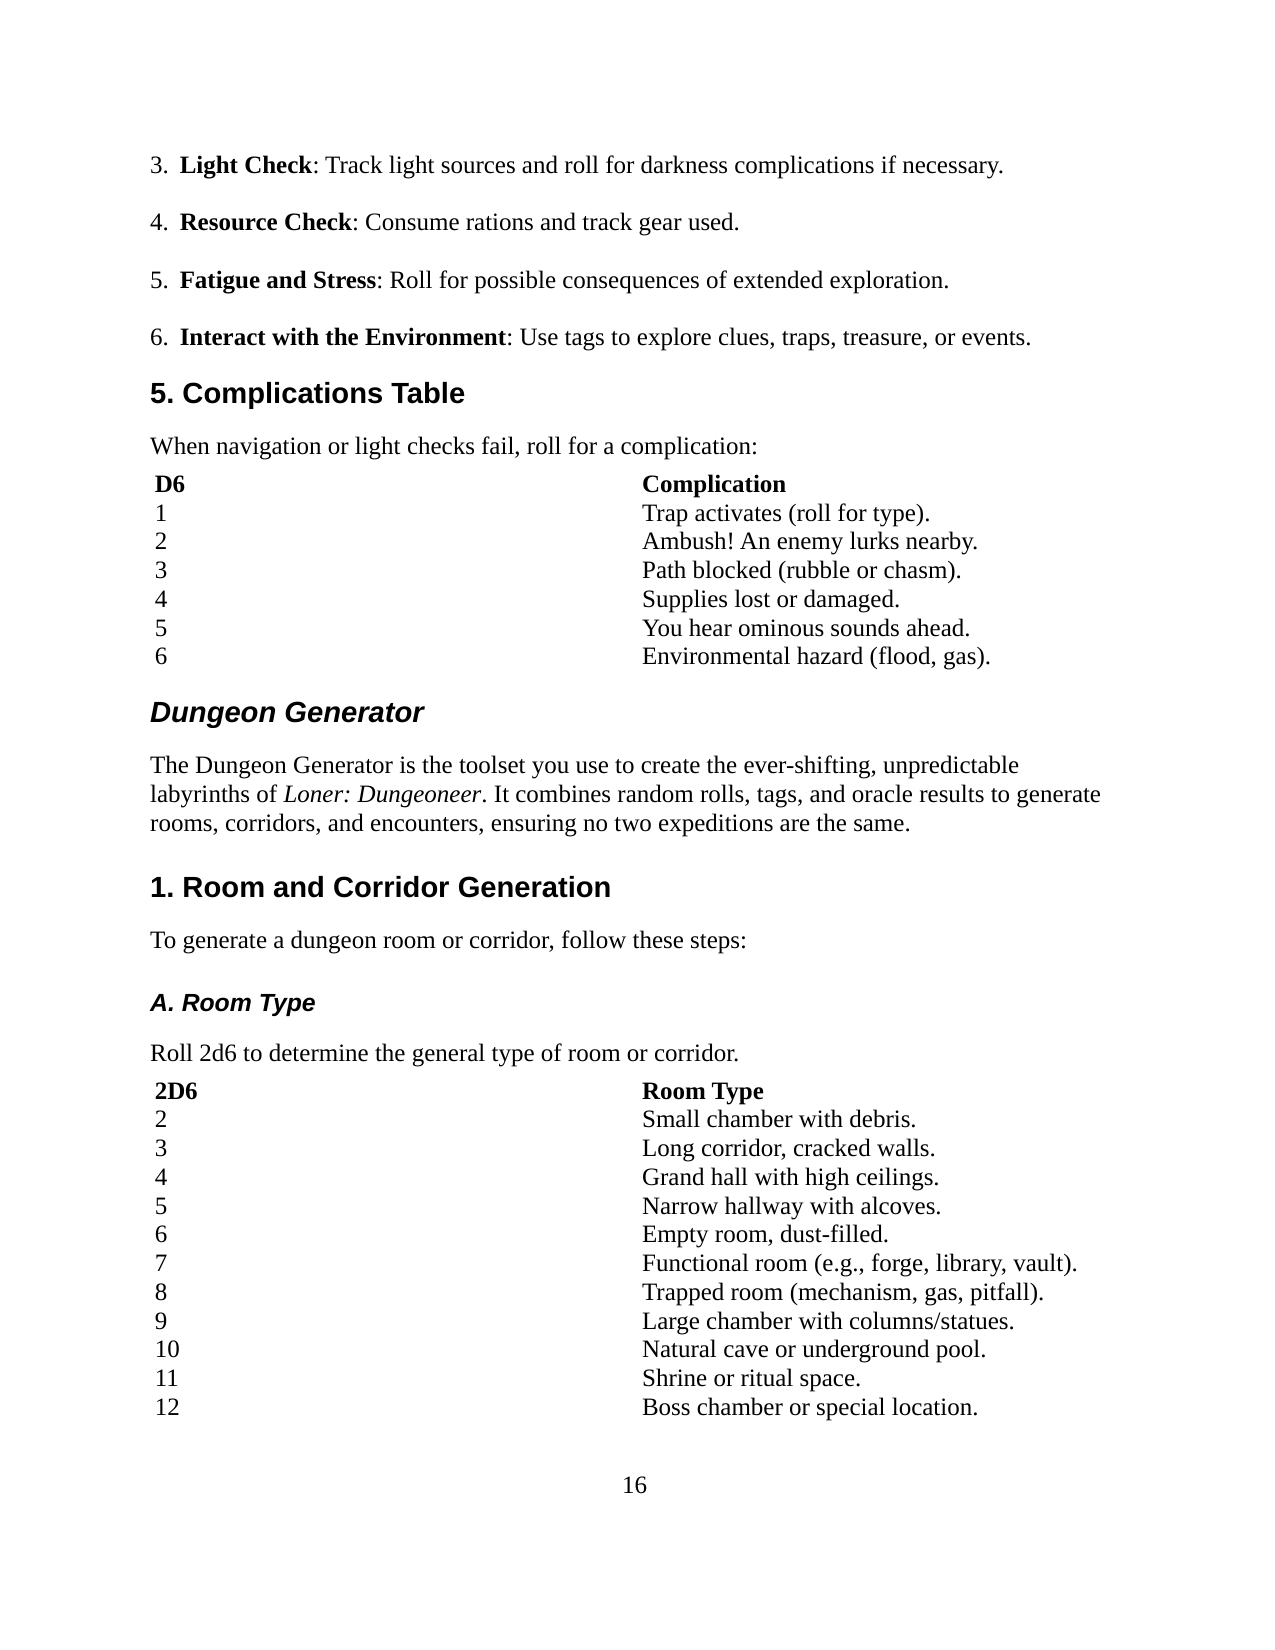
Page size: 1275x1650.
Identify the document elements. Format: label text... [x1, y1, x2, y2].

table_cell 3 [150, 1133, 637, 1162]
table_cell 6 [150, 641, 637, 670]
table_cell 3 [150, 555, 637, 584]
table_cell 5 [150, 613, 637, 641]
table_cell 10 [150, 1335, 637, 1363]
table_cell Narrow hallway with alcoves. [638, 1191, 1125, 1219]
table_cell 4 [150, 584, 637, 613]
table_cell 8 [150, 1277, 637, 1306]
table_cell Large chamber with columns/statues. [638, 1306, 1125, 1334]
subtitle A. Room Type [150, 988, 1125, 1017]
table_cell 12 [150, 1392, 637, 1421]
table_header 2D6 [150, 1076, 637, 1104]
text The Dungeon Generator is the toolset you use to create the ever-shifting, unpredictable labyrinths of Loner: Dungeoneer. It combines random rolls, tags, and oracle results to generate rooms, corridors, and encounters, ensuring no two expeditions are the same. [150, 750, 1125, 836]
list Resource Check: Consume rations and track gear used. [150, 207, 1125, 265]
table_cell Functional room (e.g., forge, library, vault). [638, 1248, 1125, 1277]
table_header Room Type [638, 1076, 1125, 1104]
table_cell Path blocked (rubble or chasm). [638, 555, 1125, 584]
table_cell Boss chamber or special location. [638, 1392, 1125, 1421]
list Fatigue and Stress: Roll for possible consequences of extended exploration. [150, 265, 1125, 322]
table_cell You hear ominous sounds ahead. [638, 613, 1125, 641]
table_cell 7 [150, 1248, 637, 1277]
table_cell Environmental hazard (flood, gas). [638, 641, 1125, 670]
table_cell Small chamber with debris. [638, 1105, 1125, 1133]
table_cell 2 [150, 1105, 637, 1133]
table_cell 6 [150, 1220, 637, 1248]
list Light Check: Track light sources and roll for darkness complications if necessary. [150, 150, 1125, 207]
table_header Complication [638, 469, 1125, 498]
table_cell Long corridor, cracked walls. [638, 1133, 1125, 1162]
table_cell 2 [150, 526, 637, 555]
table_cell 9 [150, 1306, 637, 1334]
table_cell Trapped room (mechanism, gas, pitfall). [638, 1277, 1125, 1306]
table_header D6 [150, 469, 637, 498]
table_cell Grand hall with high ceilings. [638, 1162, 1125, 1191]
text Roll 2d6 to determine the general type of room or corridor. [150, 1038, 1125, 1067]
subtitle 1. Room and Corridor Generation [150, 870, 1125, 904]
list Interact with the Environment: Use tags to explore clues, traps, treasure, or events. [150, 322, 1125, 351]
text To generate a dungeon room or corridor, follow these steps: [150, 925, 1125, 954]
table_cell Ambush! An enemy lurks nearby. [638, 526, 1125, 555]
table_cell 4 [150, 1162, 637, 1191]
table_cell 5 [150, 1191, 637, 1219]
subtitle Dungeon Generator [150, 695, 1125, 729]
table_cell Empty room, dust-filled. [638, 1220, 1125, 1248]
table_cell Natural cave or underground pool. [638, 1335, 1125, 1363]
table_cell 11 [150, 1363, 637, 1392]
table_cell Trap activates (roll for type). [638, 498, 1125, 526]
subtitle 5. Complications Table [150, 376, 1125, 410]
text When navigation or light checks fail, roll for a complication: [150, 431, 1125, 460]
table_cell Supplies lost or damaged. [638, 584, 1125, 613]
table_cell 1 [150, 498, 637, 526]
table_cell Shrine or ritual space. [638, 1363, 1125, 1392]
